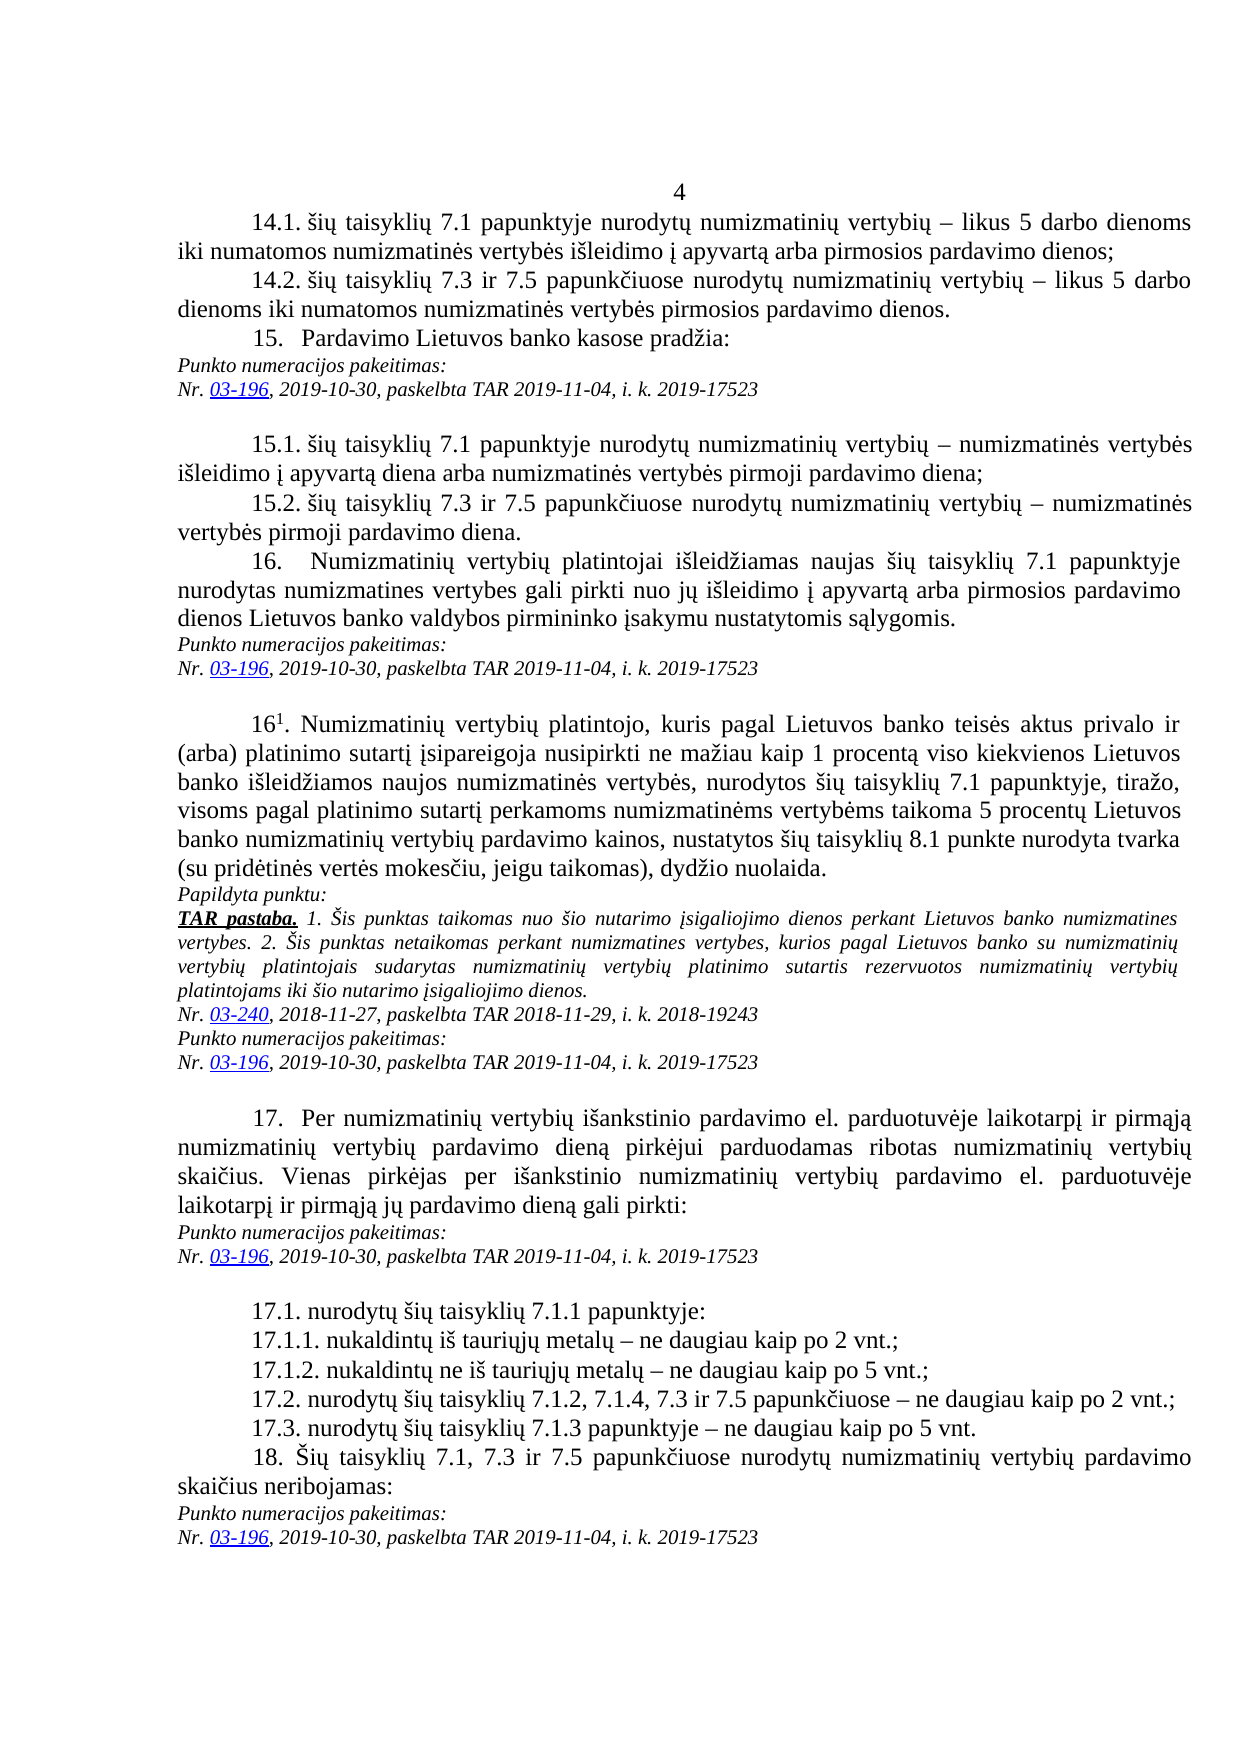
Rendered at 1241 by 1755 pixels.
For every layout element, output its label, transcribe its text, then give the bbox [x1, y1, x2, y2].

text 14.2. šių taisyklių 7.3 ir 7.5 papunkčiuose nurodytų numizmatinių vertybių – likus 5 darbo dienoms iki numatomos numizmatinės vertybės pirmosios pardavimo dienos. [177, 265, 1192, 323]
text 17.3. nurodytų šių taisyklių 7.1.3 papunktyje – ne daugiau kaip po 5 vnt. [177, 1413, 1192, 1442]
text Punkto numeracijos pakeitimas: [177, 632, 1181, 656]
text TAR pastaba. 1. Šis punktas taikomas nuo šio nutarimo įsigaliojimo dienos perkant Lietuvos banko numizmatines vertybes. 2. Šis punktas netaikomas perkant numizmatines vertybes, kurios pagal Lietuvos banko su numizmatinių vertybių platintojais sudarytas numizmatinių vertybių platinimo sutartis rezervuotos numizmatinių vertybių platintojams iki šio nutarimo įsigaliojimo dienos. [177, 906, 1181, 1002]
text 15. Pardavimo Lietuvos banko kasose pradžia: [177, 323, 1192, 352]
text 16. Numizmatinių vertybių platintojai išleidžiamas naujas šių taisyklių 7.1 papunktyje nurodytas numizmatines vertybes gali pirkti nuo jų išleidimo į apyvartą arba pirmosios pardavimo dienos Lietuvos banko valdybos pirmininko įsakymu nustatytomis sąlygomis. [177, 546, 1181, 632]
text Punkto numeracijos pakeitimas: [177, 1501, 1181, 1525]
text Nr. 03-196, 2019-10-30, paskelbta TAR 2019-11-04, i. k. 2019-17523 [177, 1525, 1181, 1549]
text Punkto numeracijos pakeitimas: [177, 1219, 1181, 1244]
text 17.1.2. nukaldintų ne iš tauriųjų metalų – ne daugiau kaip po 5 vnt.; [177, 1355, 1192, 1384]
text Nr. 03-240, 2018-11-27, paskelbta TAR 2018-11-29, i. k. 2018-19243 [177, 1002, 1181, 1026]
text 18. Šių taisyklių 7.1, 7.3 ir 7.5 papunkčiuose nurodytų numizmatinių vertybių pardavimo skaičius neribojamas: [177, 1442, 1192, 1501]
text 15.1. šių taisyklių 7.1 papunktyje nurodytų numizmatinių vertybių – numizmatinės vertybės išleidimo į apyvartą diena arba numizmatinės vertybės pirmoji pardavimo diena; [177, 429, 1192, 488]
text 14.1. šių taisyklių 7.1 papunktyje nurodytų numizmatinių vertybių – likus 5 darbo dienoms iki numatomos numizmatinės vertybės išleidimo į apyvartą arba pirmosios pardavimo dienos; [177, 207, 1192, 265]
text Punkto numeracijos pakeitimas: [177, 352, 1181, 377]
text 17.2. nurodytų šių taisyklių 7.1.2, 7.1.4, 7.3 ir 7.5 papunkčiuose – ne daugiau kaip po 2 vnt.; [177, 1384, 1192, 1413]
text 15.2. šių taisyklių 7.3 ir 7.5 papunkčiuose nurodytų numizmatinių vertybių – numizmatinės vertybės pirmoji pardavimo diena. [177, 488, 1192, 546]
text Papildyta punktu: [177, 882, 1181, 906]
text 161. Numizmatinių vertybių platintojo, kuris pagal Lietuvos banko teisės aktus privalo ir (arba) platinimo sutartį įsipareigoja nusipirkti ne mažiau kaip 1 procentą viso kiekvienos Lietuvos banko išleidžiamos naujos numizmatinės vertybės, nurodytos šių taisyklių 7.1 papunktyje, tiražo, visoms pagal platinimo sutartį perkamoms numizmatinėms vertybėms taikoma 5 procentų Lietuvos banko numizmatinių vertybių pardavimo kainos, nustatytos šių taisyklių 8.1 punkte nurodyta tvarka (su pridėtinės vertės mokesčiu, jeigu taikomas), dydžio nuolaida. [177, 709, 1181, 882]
text Nr. 03-196, 2019-10-30, paskelbta TAR 2019-11-04, i. k. 2019-17523 [177, 377, 1181, 401]
text 17. Per numizmatinių vertybių išankstinio pardavimo el. parduotuvėje laikotarpį ir pirmąją numizmatinių vertybių pardavimo dieną pirkėjui parduodamas ribotas numizmatinių vertybių skaičius. Vienas pirkėjas per išankstinio numizmatinių vertybių pardavimo el. parduotuvėje laikotarpį ir pirmąją jų pardavimo dieną gali pirkti: [177, 1103, 1192, 1219]
text 17.1. nurodytų šių taisyklių 7.1.1 papunktyje: [177, 1296, 1192, 1326]
text Nr. 03-196, 2019-10-30, paskelbta TAR 2019-11-04, i. k. 2019-17523 [177, 1244, 1181, 1268]
text Nr. 03-196, 2019-10-30, paskelbta TAR 2019-11-04, i. k. 2019-17523 [177, 656, 1181, 680]
text Punkto numeracijos pakeitimas: [177, 1026, 1181, 1050]
text 17.1.1. nukaldintų iš tauriųjų metalų – ne daugiau kaip po 2 vnt.; [177, 1326, 1192, 1355]
text Nr. 03-196, 2019-10-30, paskelbta TAR 2019-11-04, i. k. 2019-17523 [177, 1050, 1181, 1074]
